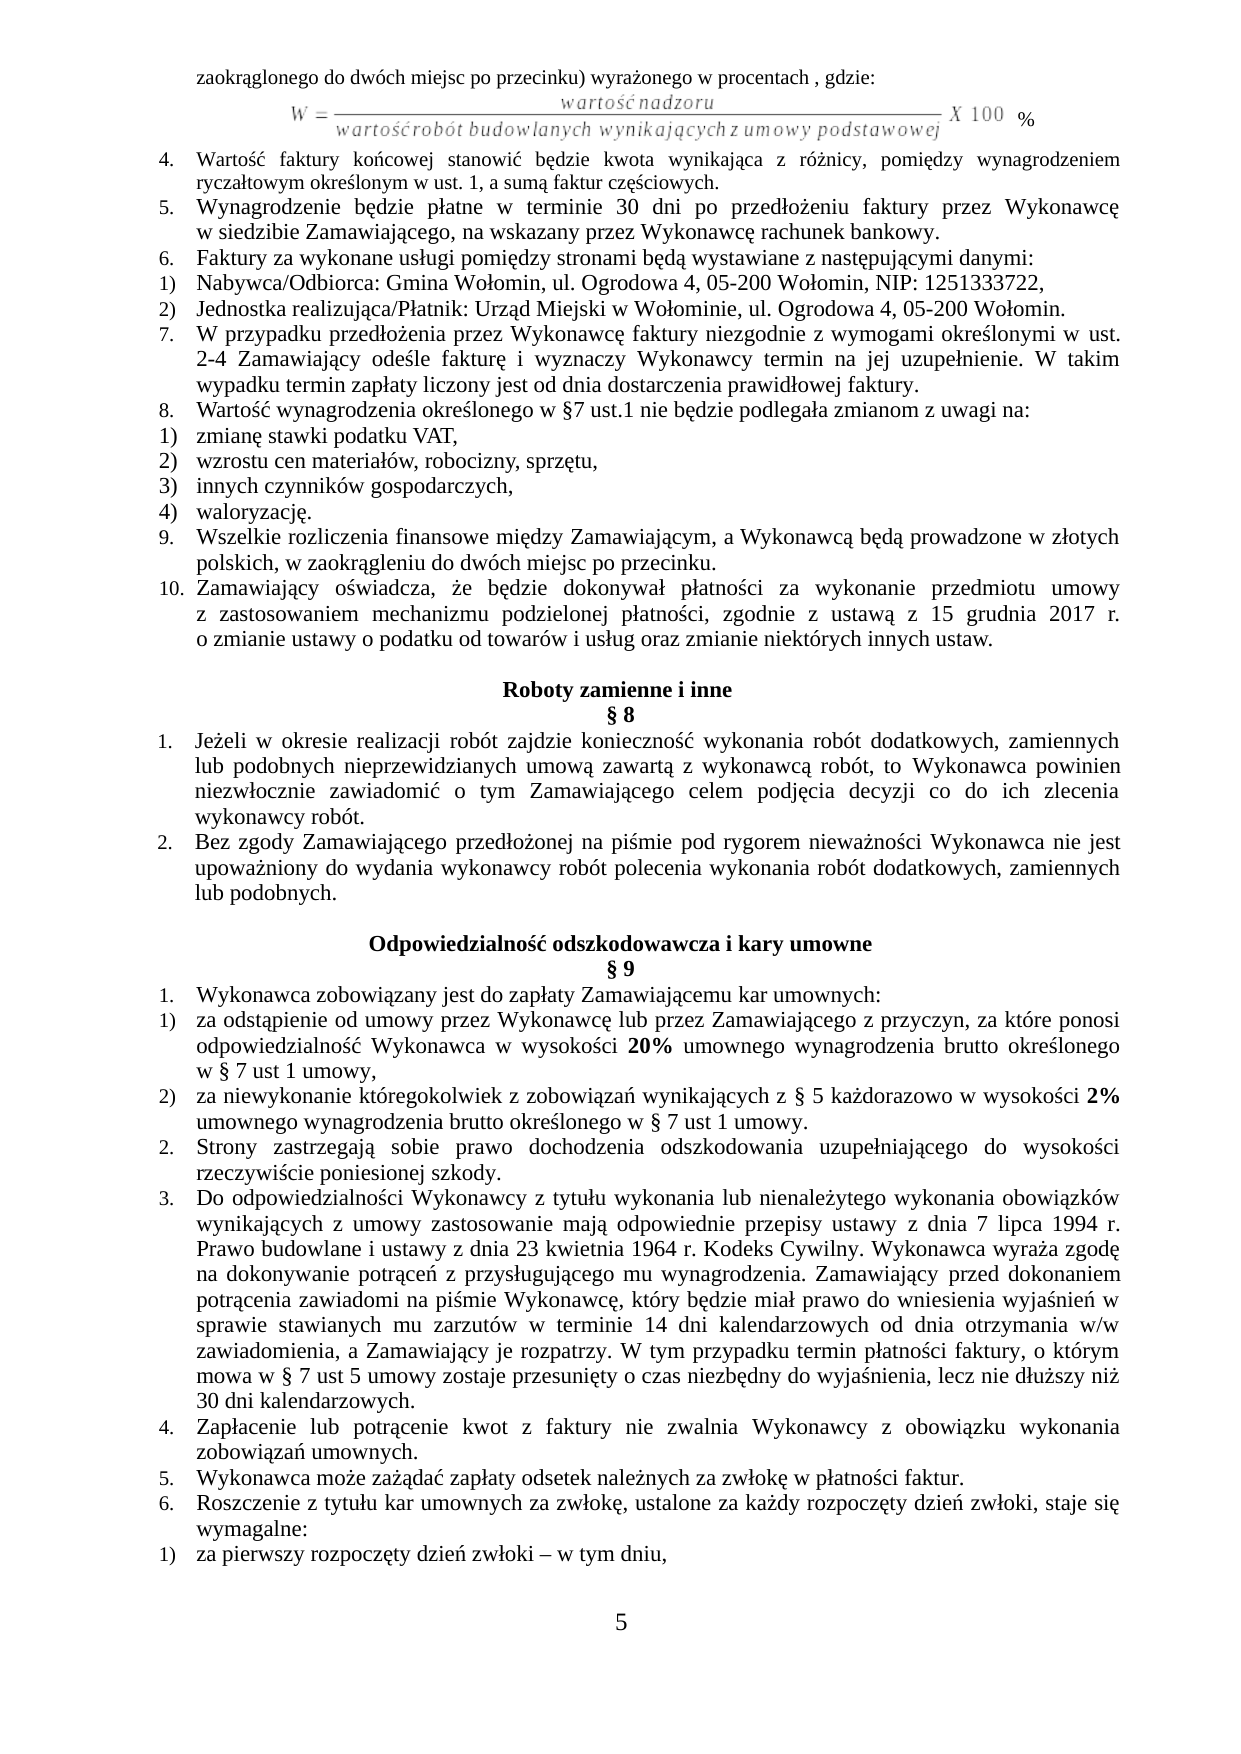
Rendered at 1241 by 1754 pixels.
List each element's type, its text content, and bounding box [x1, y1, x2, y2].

list % [158, 89, 1121, 148]
list Bez zgody Zamawiającego przedłożonej na piśmie pod rygorem nieważności Wykonawca nie jest upoważniony do wydania wykonawcy robót polecenia wykonania robót dodatkowych, zamiennych lub podobnych. [157, 829, 1121, 906]
list zaokrąglonego do dwóch miejsc po przecinku) wyrażonego w procentach , gdzie: [158, 66, 1121, 89]
list Zamawiający oświadcza, że będzie dokonywał płatności za wykonanie przedmiotu umowy z zastosowaniem mechanizmu podzielonej płatności, zgodnie z ustawą z 15 grudnia 2017 r. o zmianie ustawy o podatku od towarów i usług oraz zmianie niektórych innych ustaw. [158, 575, 1121, 651]
text § 8 [119, 702, 1121, 728]
list Nabywca/Odbiorca: Gmina Wołomin, ul. Ogrodowa 4, 05-200 Wołomin, NIP: 1251333722, [158, 270, 1121, 296]
list W przypadku przedłożenia przez Wykonawcę faktury niezgodnie z wymogami określonymi w ust. 2-4 Zamawiający odeśle fakturę i wyznaczy Wykonawcy termin na jej uzupełnienie. W takim wypadku termin zapłaty liczony jest od dnia dostarczenia prawidłowej faktury. [158, 321, 1121, 397]
list Wartość wynagrodzenia określonego w §7 ust.1 nie będzie podlegała zmianom z uwagi na: [158, 397, 1121, 423]
list Wykonawca może zażądać zapłaty odsetek należnych za zwłokę w płatności faktur. [158, 1465, 1121, 1490]
list za pierwszy rozpoczęty dzień zwłoki – w tym dniu, [158, 1541, 1121, 1566]
list Wykonawca zobowiązany jest do zapłaty Zamawiającemu kar umownych: [158, 982, 1121, 1007]
list Do odpowiedzialności Wykonawcy z tytułu wykonania lub nienależytego wykonania obowiązków wynikających z umowy zastosowanie mają odpowiednie przepisy ustawy z dnia 7 lipca 1994 r. Prawo budowlane i ustawy z dnia 23 kwietnia 1964 r. Kodeks Cywilny. Wykonawca wyraża zgodę na dokonywanie potrąceń z przysługującego mu wynagrodzenia. Zamawiający przed dokonaniem potrącenia zawiadomi na piśmie Wykonawcę, który będzie miał prawo do wniesienia wyjaśnień w sprawie stawianych mu zarzutów w terminie 14 dni kalendarzowych od dnia otrzymania w/w zawiadomienia, a Zamawiający je rozpatrzy. W tym przypadku termin płatności faktury, o którym mowa w § 7 ust 5 umowy zostaje przesunięty o czas niezbędny do wyjaśnienia, lecz nie dłuższy niż 30 dni kalendarzowych. [158, 1185, 1121, 1414]
list Wynagrodzenie będzie płatne w terminie 30 dni po przedłożeniu faktury przez Wykonawcę w siedzibie Zamawiającego, na wskazany przez Wykonawcę rachunek bankowy. [158, 194, 1121, 245]
text § 9 [119, 956, 1121, 982]
list za niewykonanie któregokolwiek z zobowiązań wynikających z § 5 każdorazowo w wysokości 2% umownego wynagrodzenia brutto określonego w § 7 ust 1 umowy. [158, 1083, 1121, 1134]
text Odpowiedzialność odszkodowawcza i kary umowne [119, 931, 1121, 956]
list Zapłacenie lub potrącenie kwot z faktury nie zwalnia Wykonawcy z obowiązku wykonania zobowiązań umownych. [158, 1414, 1121, 1465]
list Jeżeli w okresie realizacji robót zajdzie konieczność wykonania robót dodatkowych, zamiennych lub podobnych nieprzewidzianych umową zawartą z wykonawcą robót, to Wykonawca powinien niezwłocznie zawiadomić o tym Zamawiającego celem podjęcia decyzji co do ich zlecenia wykonawcy robót. [157, 728, 1121, 829]
list Strony zastrzegają sobie prawo dochodzenia odszkodowania uzupełniającego do wysokości rzeczywiście poniesionej szkody. [158, 1134, 1121, 1185]
list Wartość faktury końcowej stanowić będzie kwota wynikająca z różnicy, pomiędzy wynagrodzeniem ryczałtowym określonym w ust. 1, a sumą faktur częściowych. [158, 148, 1121, 194]
list Wszelkie rozliczenia finansowe między Zamawiającym, a Wykonawcą będą prowadzone w złotych polskich, w zaokrągleniu do dwóch miejsc po przecinku. [158, 524, 1121, 575]
list zmianę stawki podatku VAT, [158, 423, 1121, 448]
text Roboty zamienne i inne [119, 677, 1121, 702]
list za odstąpienie od umowy przez Wykonawcę lub przez Zamawiającego z przyczyn, za które ponosi odpowiedzialność Wykonawca w wysokości 20% umownego wynagrodzenia brutto określonego w § 7 ust 1 umowy, [158, 1007, 1121, 1083]
list Roszczenie z tytułu kar umownych za zwłokę, ustalone za każdy rozpoczęty dzień zwłoki, staje się wymagalne: [158, 1490, 1121, 1541]
list Faktury za wykonane usługi pomiędzy stronami będą wystawiane z następującymi danymi: [158, 245, 1121, 270]
list Jednostka realizująca/Płatnik: Urząd Miejski w Wołominie, ul. Ogrodowa 4, 05-200 Wołomin. [158, 296, 1121, 321]
list innych czynników gospodarczych, [158, 473, 1121, 499]
list wzrostu cen materiałów, robocizny, sprzętu, [158, 448, 1121, 473]
list waloryzację. [158, 499, 1121, 524]
